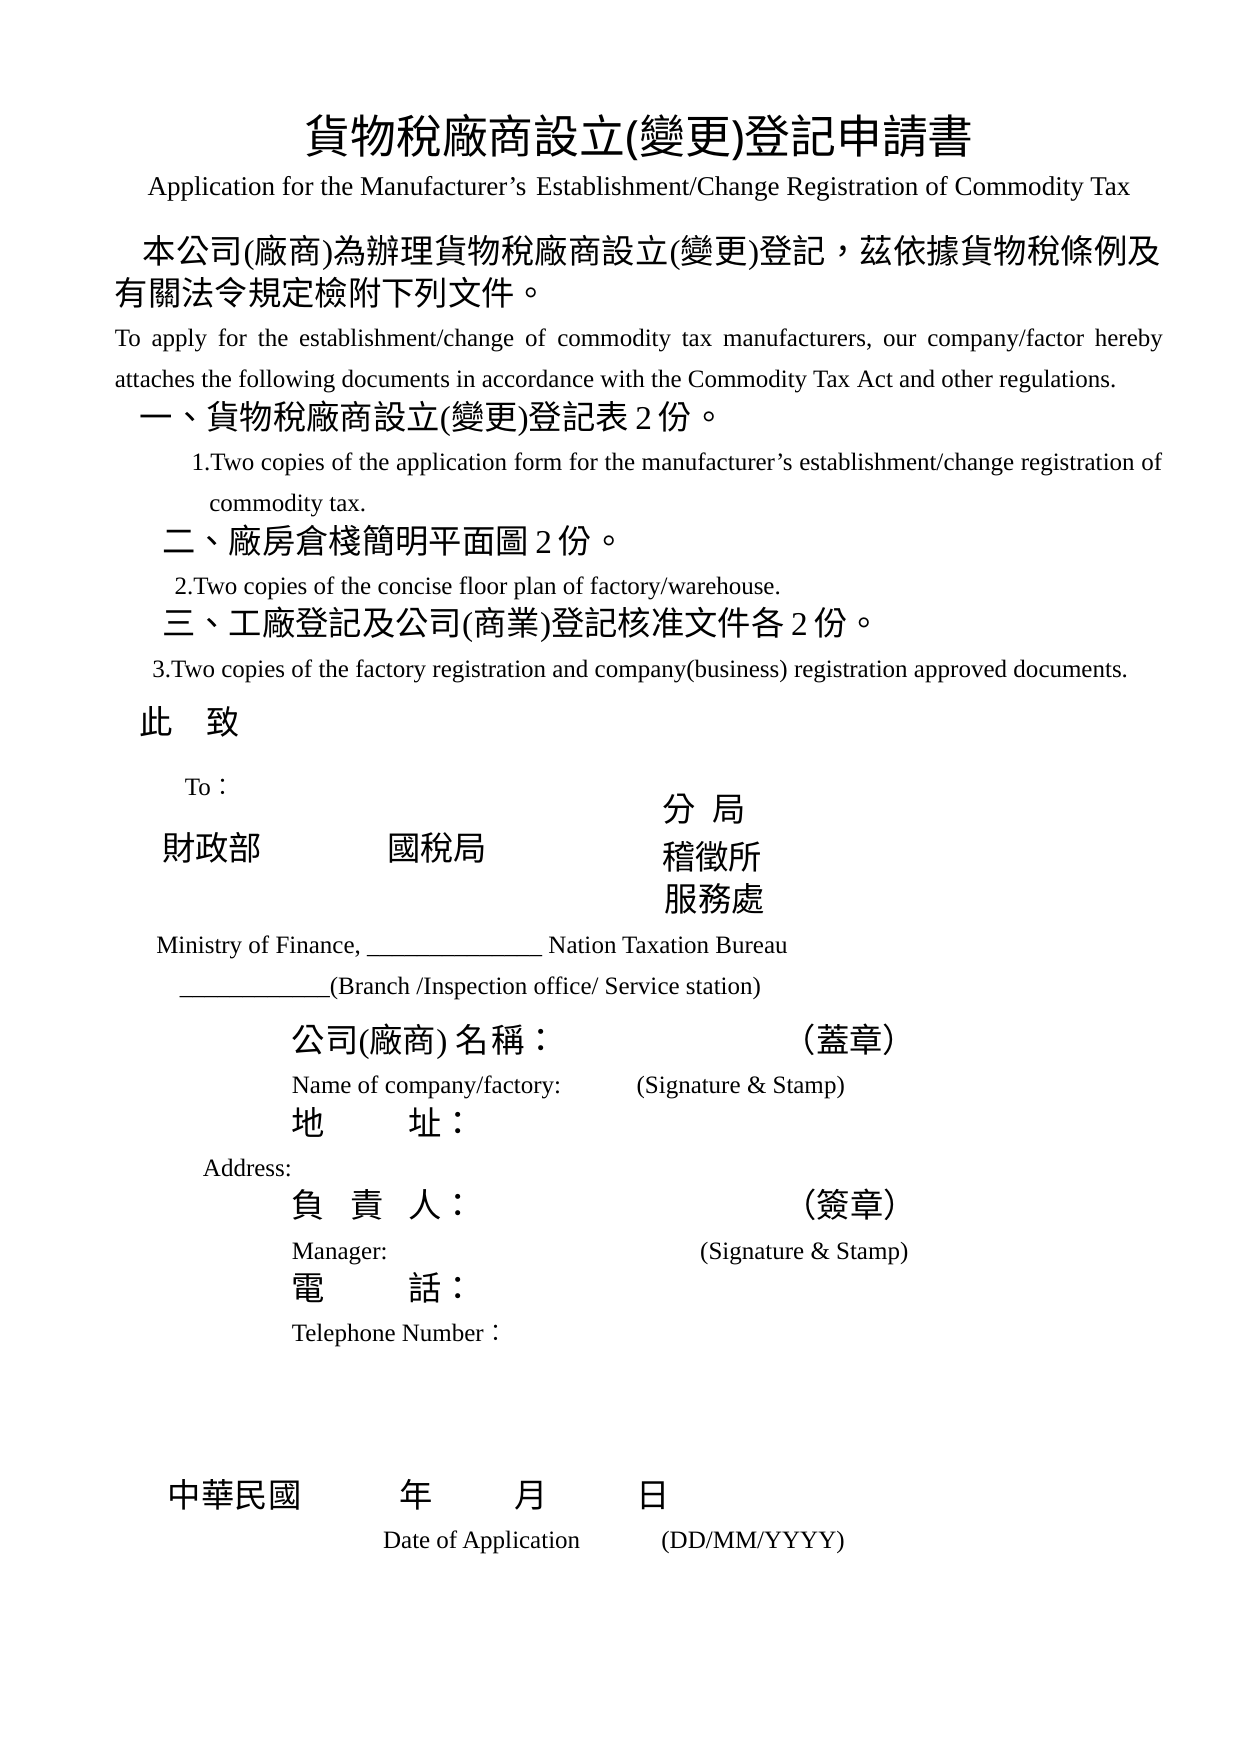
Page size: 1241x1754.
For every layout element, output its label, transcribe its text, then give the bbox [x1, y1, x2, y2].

text 貨物稅廠商設立(變更)登記申請書 [114, 97, 1163, 172]
text 本公司(廠商)為辦理貨物稅廠商設立(變更)登記，茲依據貨物稅條例及有關法令規定檢附下列文件。 [114, 231, 1163, 313]
text 負 責 人： （簽章） [292, 1185, 1162, 1226]
text 一、貨物稅廠商設立(變更)登記表2份。 [114, 396, 1163, 437]
text ____________(Branch /Inspection office/ Service station) [179, 962, 1163, 1003]
text Name of company/factory: (Signature & Stamp) [292, 1061, 1162, 1102]
text 中華民國 年 月 日 [64, 1474, 1163, 1516]
text 電 話： [292, 1267, 1162, 1309]
text 二、廠房倉棧簡明平面圖2份。 [162, 520, 1163, 561]
text 公司(廠商) 名 稱： （蓋章） [292, 1019, 1162, 1061]
text 1.Two copies of the application form for the manufacturer’s establishment/change registration of commodity tax. [191, 437, 1163, 520]
text Date of Application (DD/MM/YYYY) [64, 1516, 1163, 1557]
text Telephone Number： [292, 1309, 1162, 1350]
text Address: [114, 1143, 1163, 1185]
text 財政部 國稅局 分 局稽徵所 [162, 808, 1163, 873]
text Ministry of Finance, ______________ Nation Taxation Bureau [156, 920, 1163, 962]
text 三、工廠登記及公司(商業)登記核准文件各2份。 [162, 603, 1163, 644]
text 地 址： [292, 1102, 1162, 1143]
text 此 致 [114, 702, 1163, 743]
text To apply for the establishment/change of commodity tax manufacturers, our company/factor hereby attaches the following documents in accordance with the Commodity Tax Act and other regulations. [114, 313, 1163, 396]
text 3.Two copies of the factory registration and company(business) registration approved documents. [114, 644, 1163, 686]
text 服務處 [114, 873, 1163, 920]
text Application for the Manufacturer’s Establishment/Change Registration of Commodity Tax [114, 172, 1163, 201]
text Manager: (Signature & Stamp) [292, 1226, 1162, 1267]
text To： [114, 743, 1163, 808]
text 2.Two copies of the concise floor plan of factory/warehouse. [162, 561, 1163, 603]
